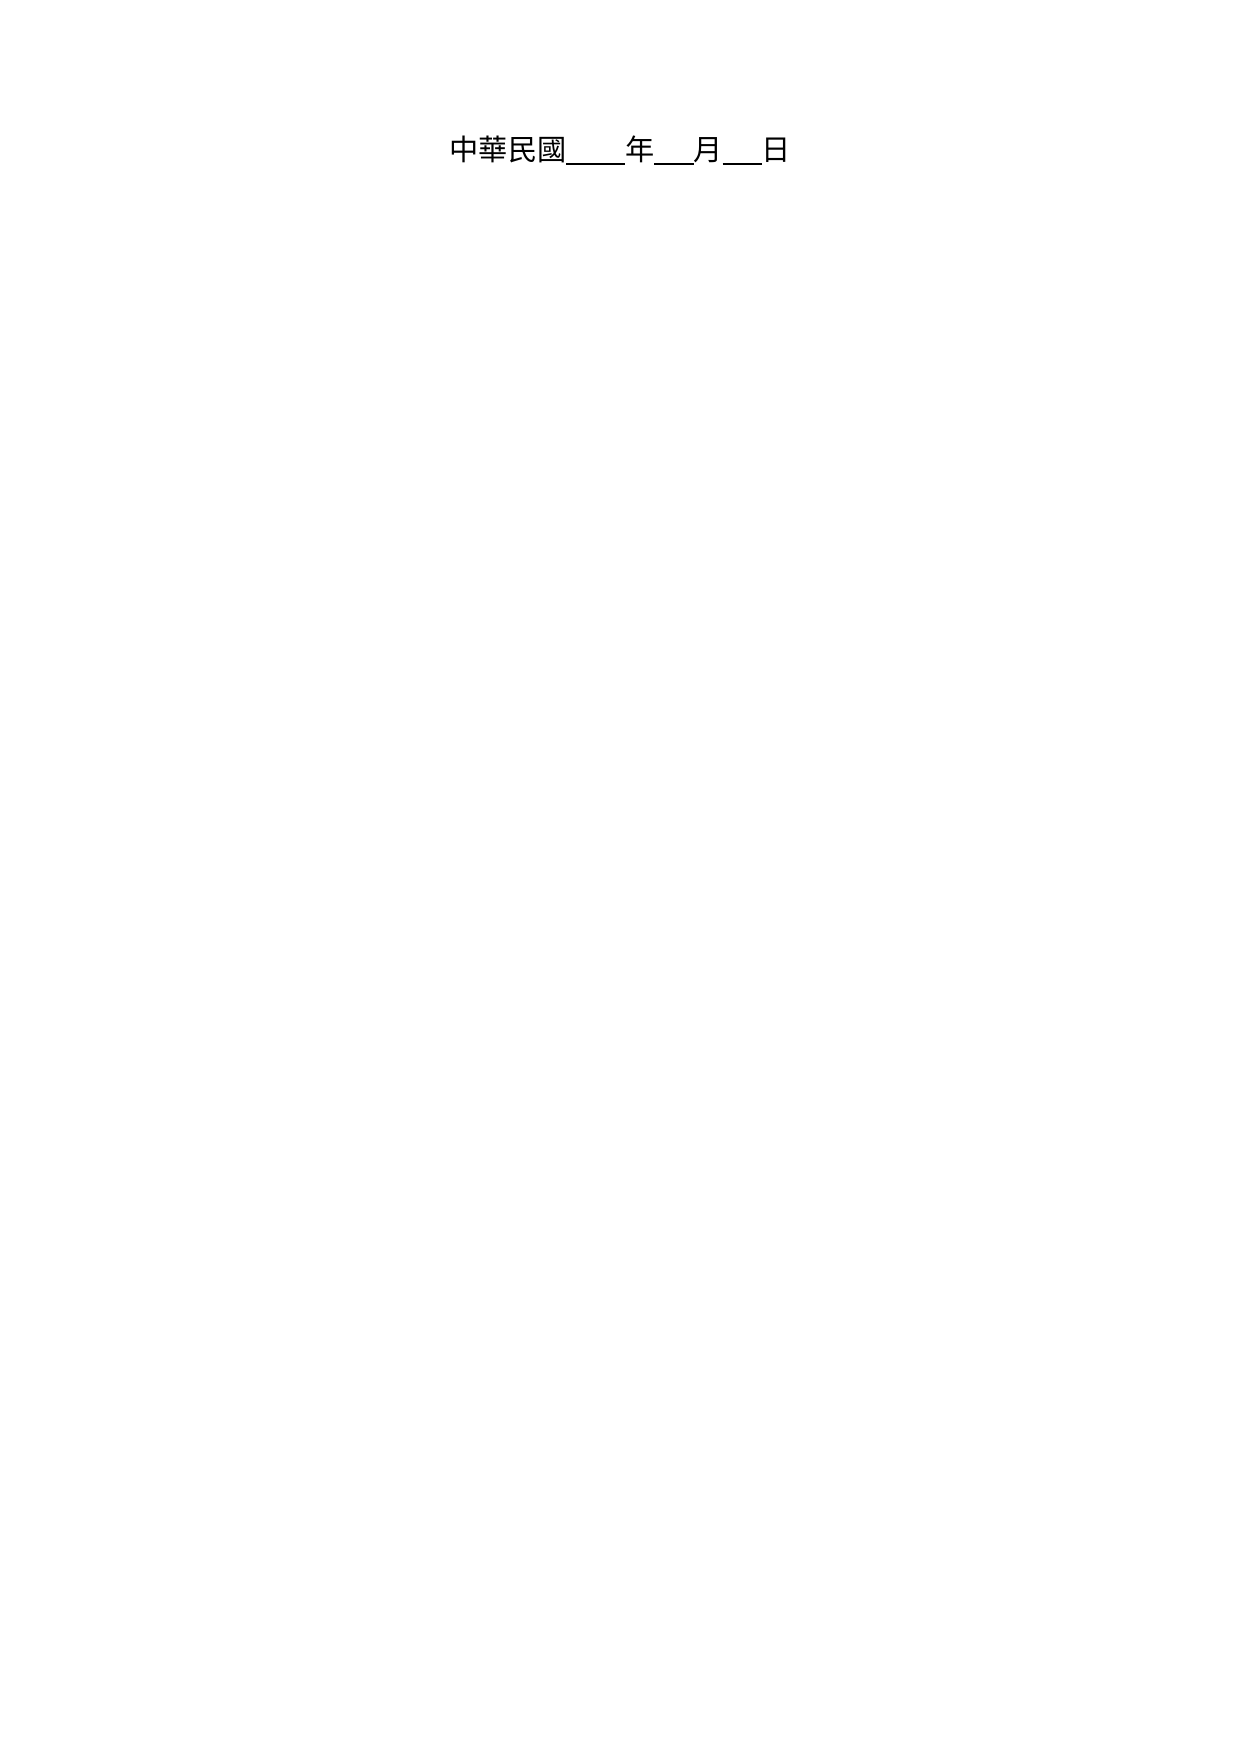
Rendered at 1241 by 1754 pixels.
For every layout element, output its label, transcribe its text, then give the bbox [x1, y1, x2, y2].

text 中華民國 年 月 日 [118, 127, 1122, 169]
